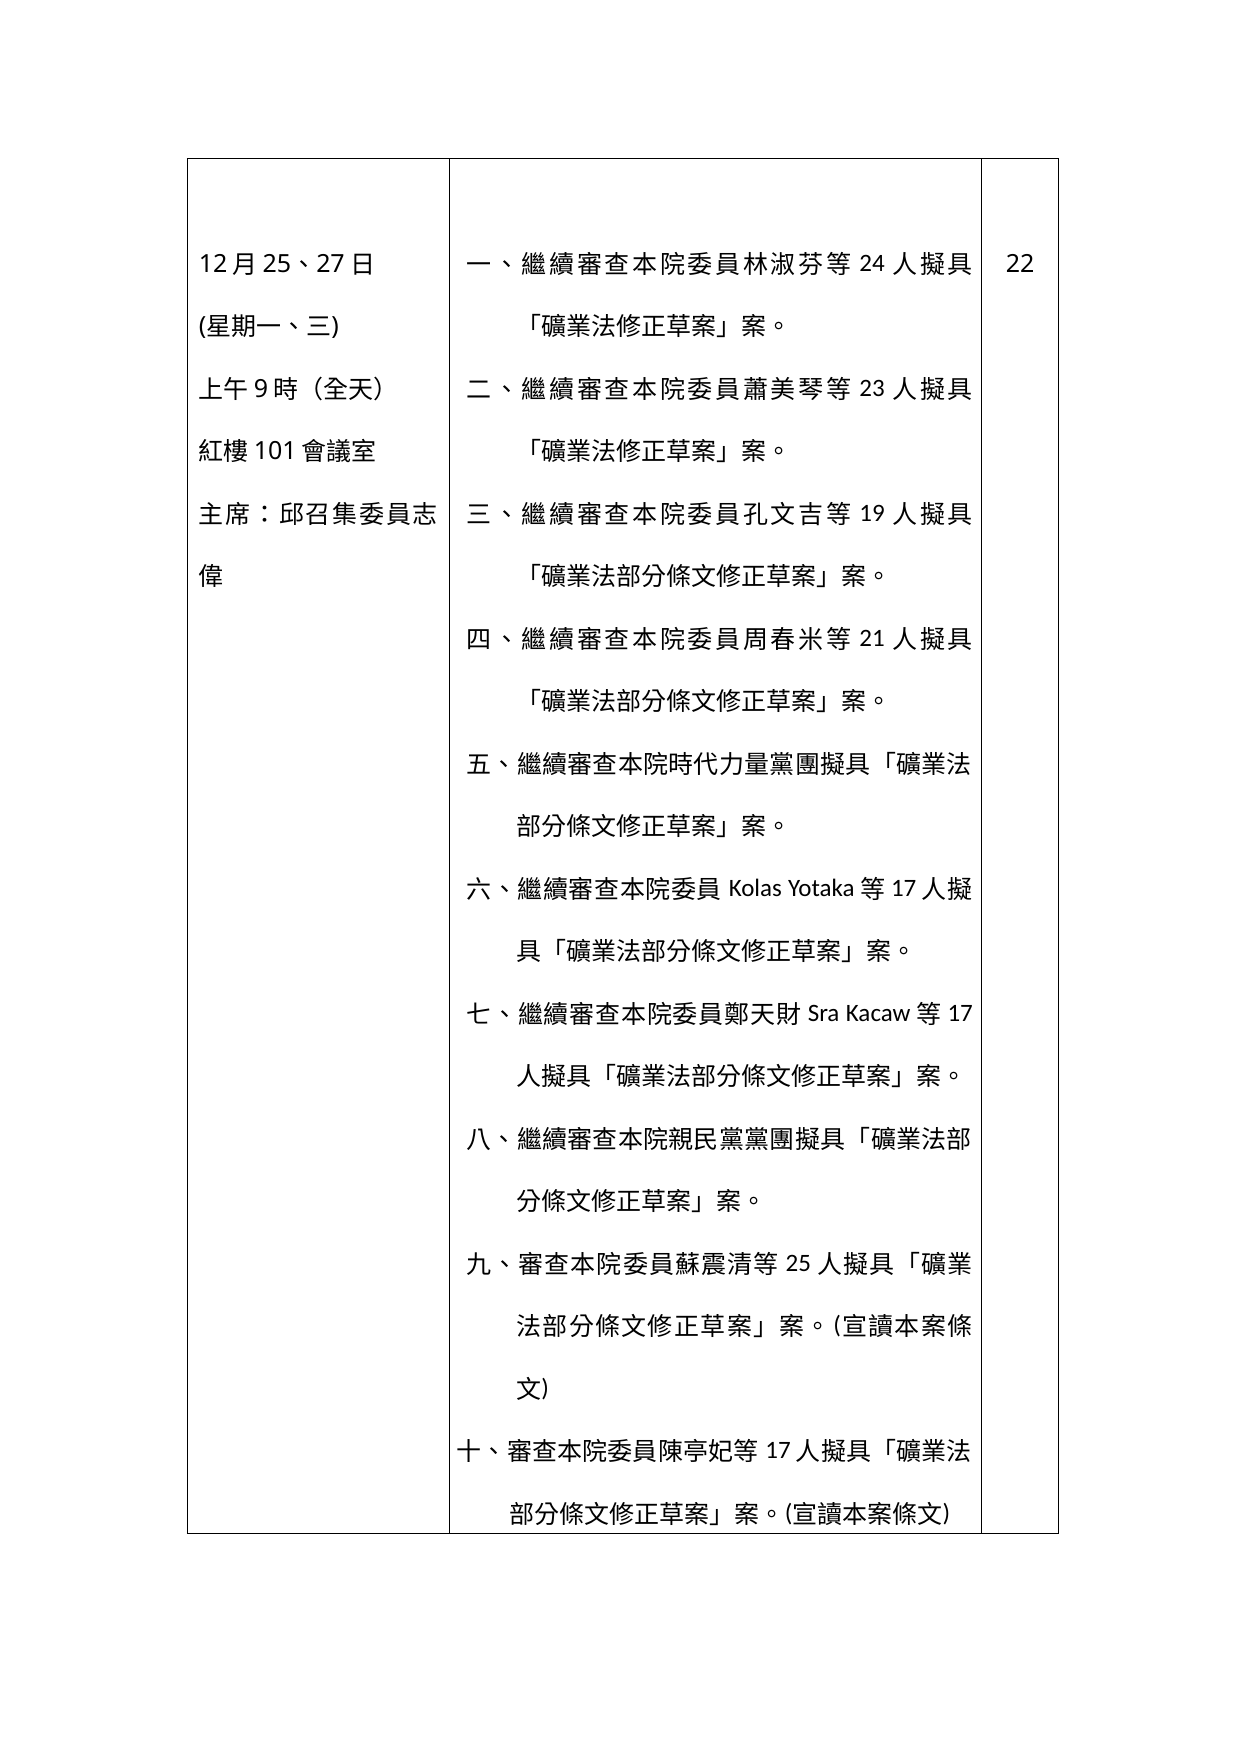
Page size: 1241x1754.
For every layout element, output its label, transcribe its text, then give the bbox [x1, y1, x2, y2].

table_cell 一、繼續審查本院委員林淑芬等24人擬具「礦業法修正草案」案。 二、繼續審查本院委員蕭美琴等23人擬具「礦業法修正草案」案。 三、繼續審查本院委員孔文吉等19人擬具「礦業法部分條文修正草案」案。 四、繼續審查本院委員周春米等21人擬具「礦業法部分條文修正草案」案。 五、繼續審查本院時代力量黨團擬具「礦業法部分條文修正草案」案。 六、繼續審查本院委員Kolas Yotaka等17人擬具「礦業法部分條文修正草案」案。 七、繼續審查本院委員鄭天財Sra Kacaw等17人擬具「礦業法部分條文修正草案」案。 八、繼續審查本院親民黨黨團擬具「礦業法部分條文修正草案」案。 九、審查本院委員蘇震清等25人擬具「礦業法部分條文修正草案」案。(宣讀本案條文) 十、審查本院委員陳亭妃等17人擬具「礦業法部分條文修正草案」案。(宣讀本案條文) [450, 159, 981, 1533]
table_cell 12月25、27日 (星期一、三) 上午9時（全天） 紅樓101會議室 主席：邱召集委員志偉 [188, 159, 449, 1533]
table_cell 22 [982, 159, 1058, 1533]
